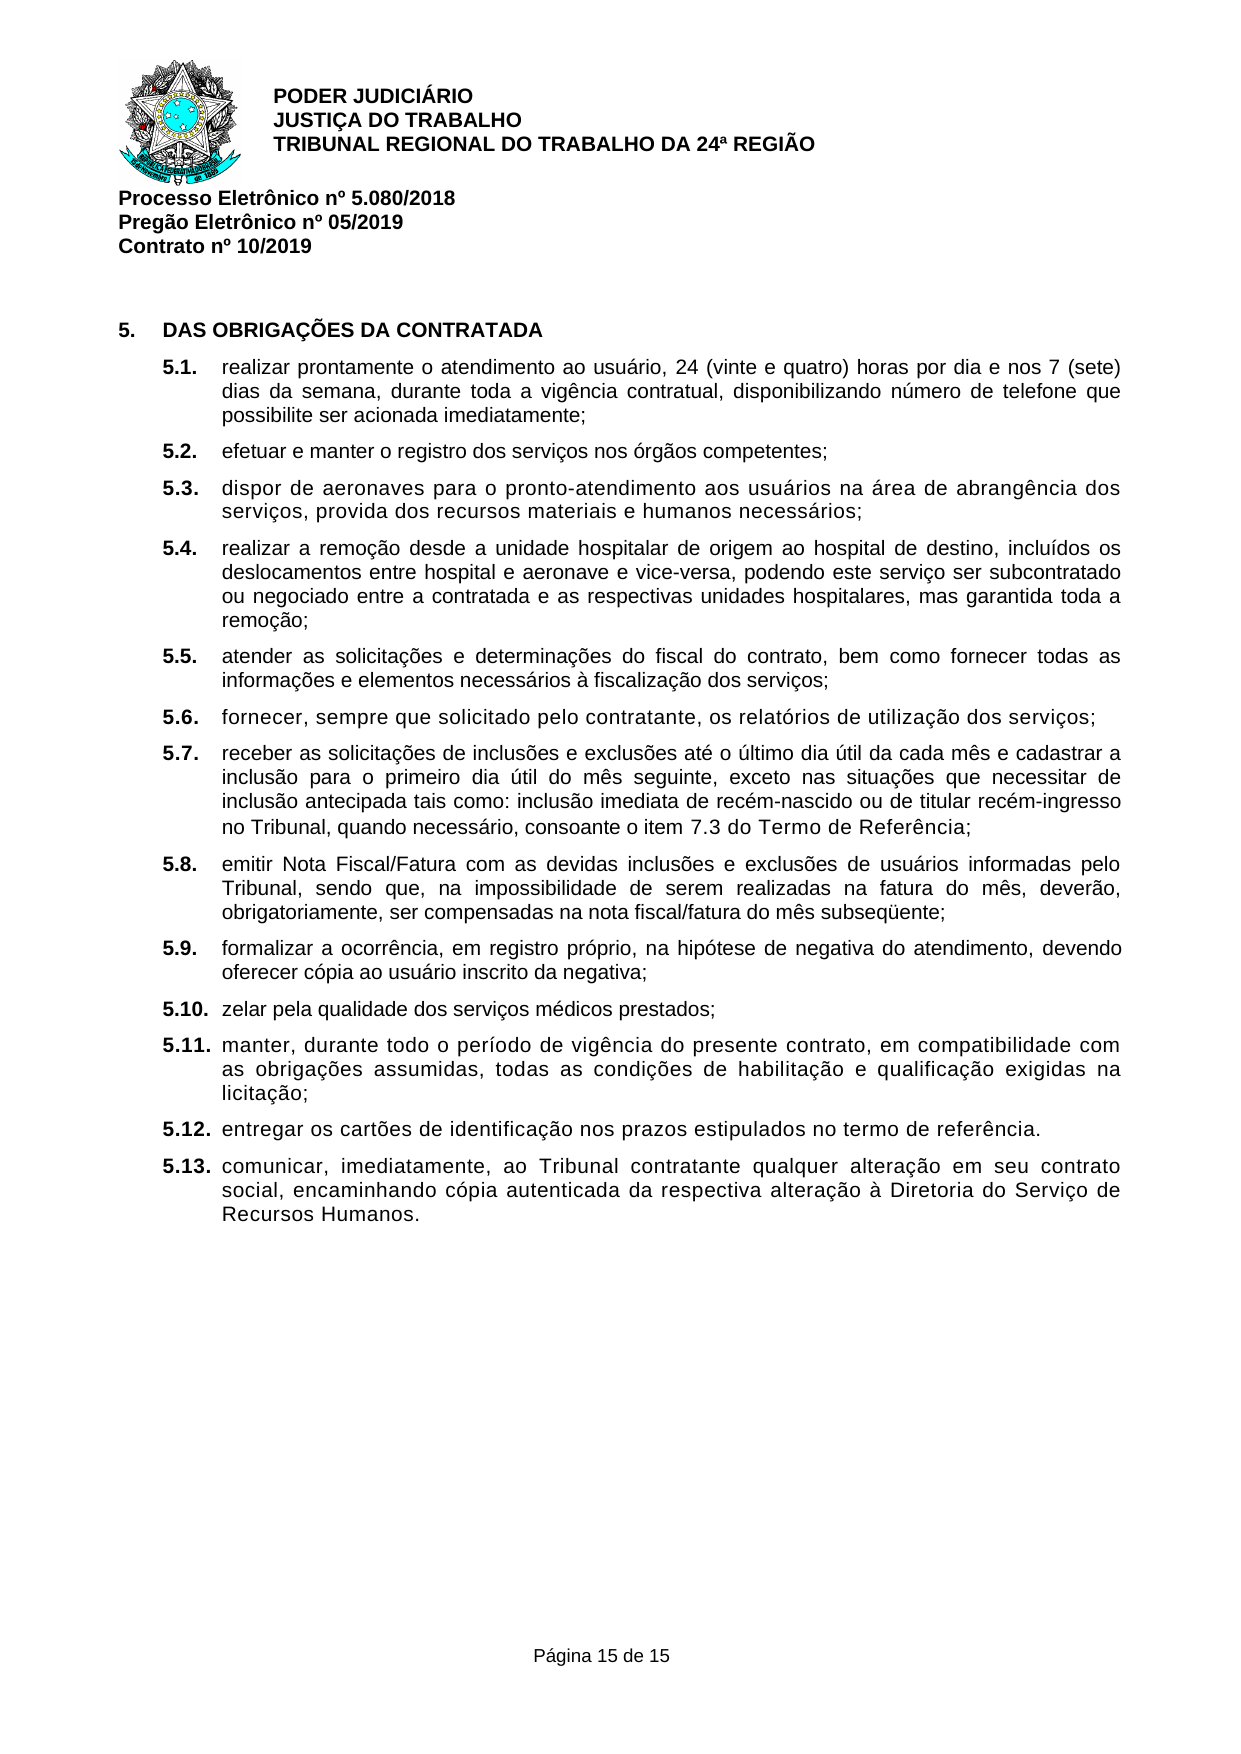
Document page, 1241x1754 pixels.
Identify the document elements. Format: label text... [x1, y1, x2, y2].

list DAS OBRIGAÇÕES DA CONTRATADA [118, 318, 1122, 342]
text 5.13. comunicar, imediatamente, ao Tribunal contratante qualquer alteração em seu contrato social, encaminhando cópia autenticada da respectiva alteração à Diretoria do Serviço de Recursos Humanos. [162, 1154, 1122, 1226]
text 5.11. manter, durante todo o período de vigência do presente contrato, em compatibilidade com as obrigações assumidas, todas as condições de habilitação e qualificação exigidas na licitação; [162, 1033, 1122, 1105]
text 5.7. receber as solicitações de inclusões e exclusões até o último dia útil da cada mês e cadastrar a inclusão para o primeiro dia útil do mês seguinte, exceto nas situações que necessitar de inclusão antecipada tais como: inclusão imediata de recém-nascido ou de titular recém-ingresso no Tribunal, quando necessário, consoante o item 7.3 do Termo de Referência; [162, 741, 1122, 839]
text 5.8. emitir Nota Fiscal/Fatura com as devidas inclusões e exclusões de usuários informadas pelo Tribunal, sendo que, na impossibilidade de serem realizadas na fatura do mês, deverão, obrigatoriamente, ser compensadas na nota fiscal/fatura do mês subseqüente; [162, 852, 1122, 923]
text 5.1. realizar prontamente o atendimento ao usuário, 24 (vinte e quatro) horas por dia e nos 7 (sete) dias da semana, durante toda a vigência contratual, disponibilizando número de telefone que possibilite ser acionada imediatamente; [162, 354, 1122, 426]
text 5.2. efetuar e manter o registro dos serviços nos órgãos competentes; [162, 439, 1122, 463]
text 5.5. atender as solicitações e determinações do fiscal do contrato, bem como fornecer todas as informações e elementos necessários à fiscalização dos serviços; [162, 644, 1122, 692]
text 5.9. formalizar a ocorrência, em registro próprio, na hipótese de negativa do atendimento, devendo oferecer cópia ao usuário inscrito da negativa; [162, 936, 1122, 984]
text 5.4. realizar a remoção desde a unidade hospitalar de origem ao hospital de destino, incluídos os deslocamentos entre hospital e aeronave e vice-versa, podendo este serviço ser subcontratado ou negociado entre a contratada e as respectivas unidades hospitalares, mas garantida toda a remoção; [162, 536, 1122, 632]
text 5.6. fornecer, sempre que solicitado pelo contratante, os relatórios de utilização dos serviços; [162, 704, 1122, 728]
text 5.10. zelar pela qualidade dos serviços médicos prestados; [162, 996, 1122, 1020]
text 5.3. dispor de aeronaves para o pronto-atendimento aos usuários na área de abrangência dos serviços, provida dos recursos materiais e humanos necessários; [162, 475, 1122, 523]
text 5.12. entregar os cartões de identificação nos prazos estipulados no termo de referência. [162, 1117, 1122, 1141]
picture [118, 59, 243, 186]
